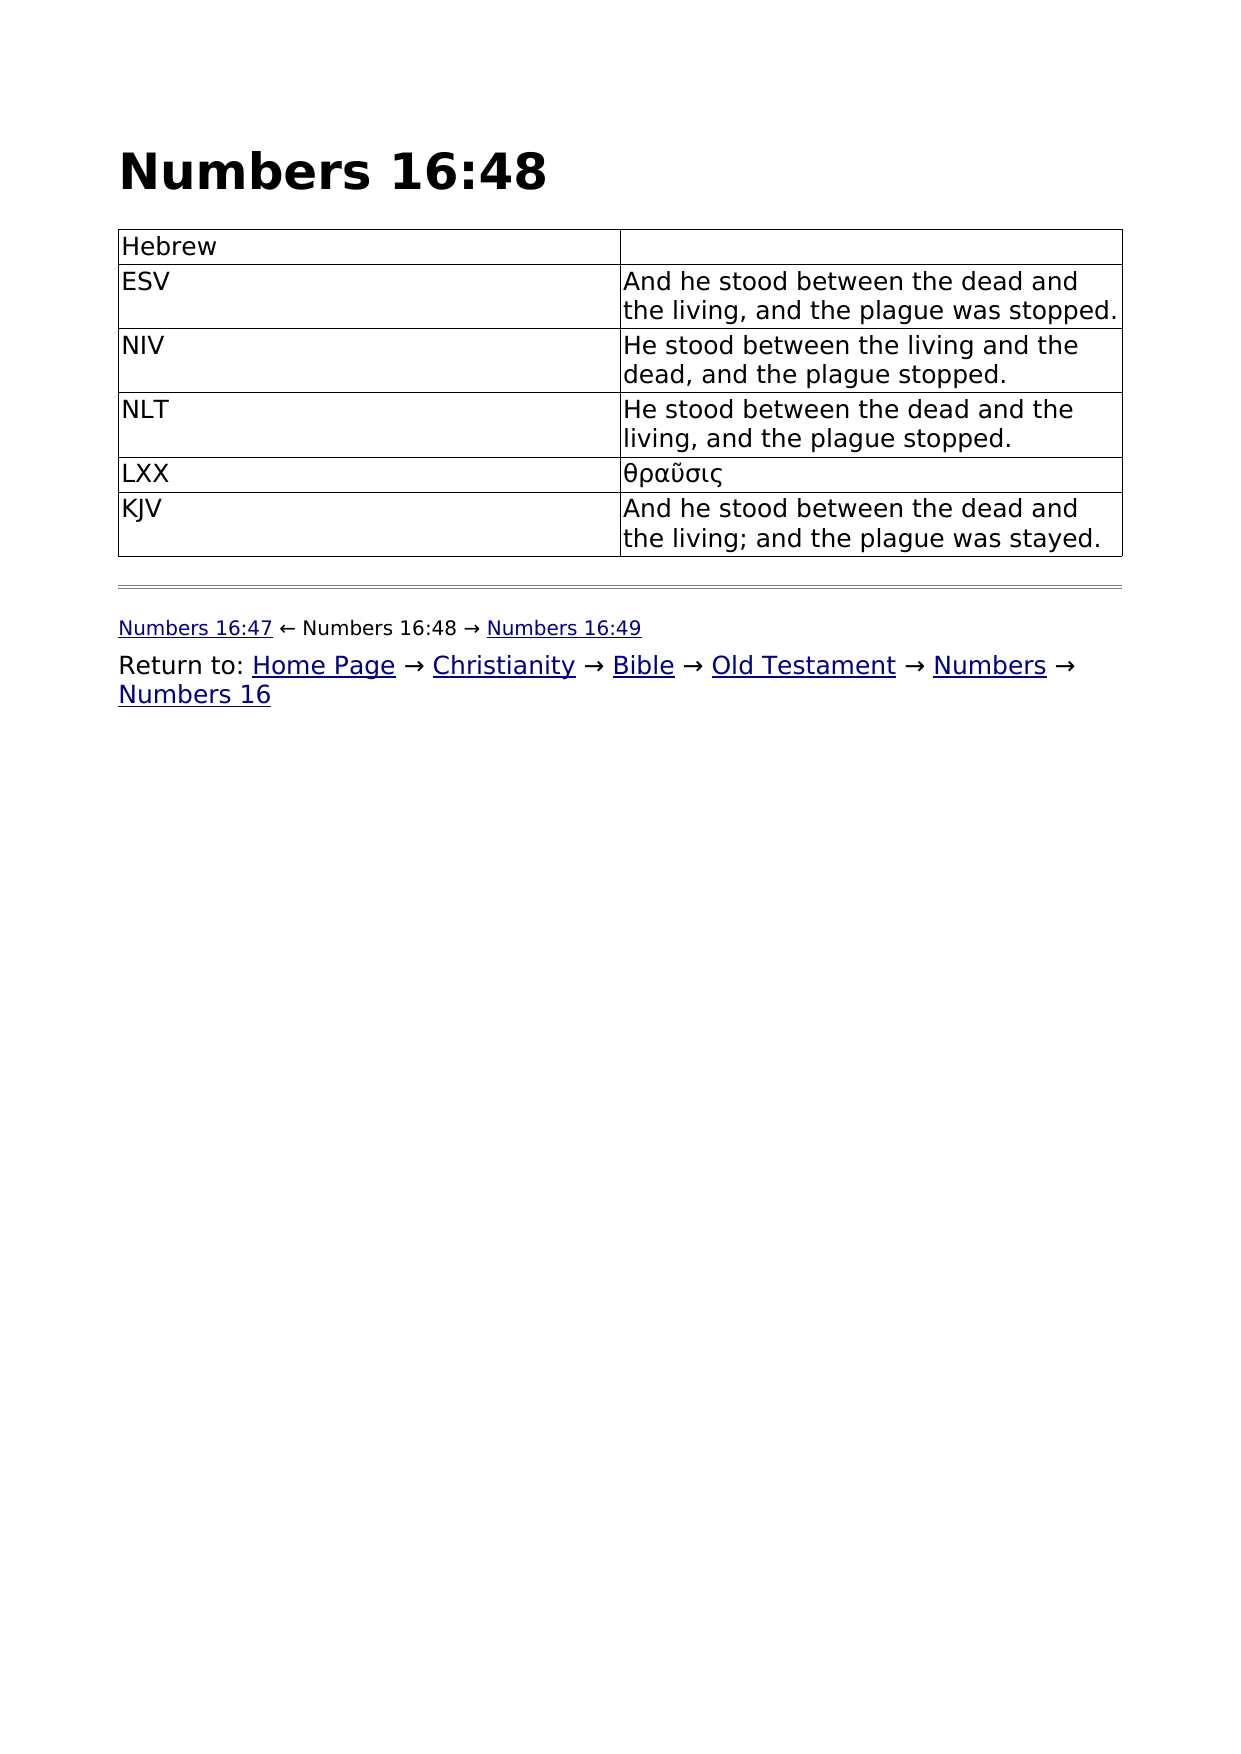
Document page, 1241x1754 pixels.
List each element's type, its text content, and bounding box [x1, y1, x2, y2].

table_cell LXX [119, 458, 620, 492]
table_cell And he stood between the dead and the living, and the plague was stopped. [621, 265, 1122, 328]
table_cell NIV [119, 329, 620, 392]
table_cell KJV [119, 493, 620, 556]
table_cell He stood between the dead and the living, and the plague stopped. [621, 393, 1122, 457]
table_cell θραῦσις [621, 458, 1122, 492]
table_header Hebrew [119, 230, 620, 264]
text Return to: Home Page → Christianity → Bible → Old Testament → Numbers → Numbers 16 [118, 651, 1122, 709]
text Numbers 16:47 ← Numbers 16:48 → Numbers 16:49 [118, 617, 1122, 651]
table_cell NLT [119, 393, 620, 457]
table_cell He stood between the living and the dead, and the plague stopped. [621, 329, 1122, 392]
table_header [621, 230, 1122, 264]
table_cell ESV [119, 265, 620, 328]
subtitle Numbers 16:48 [118, 143, 1122, 201]
table_cell And he stood between the dead and the living; and the plague was stayed. [621, 493, 1122, 556]
